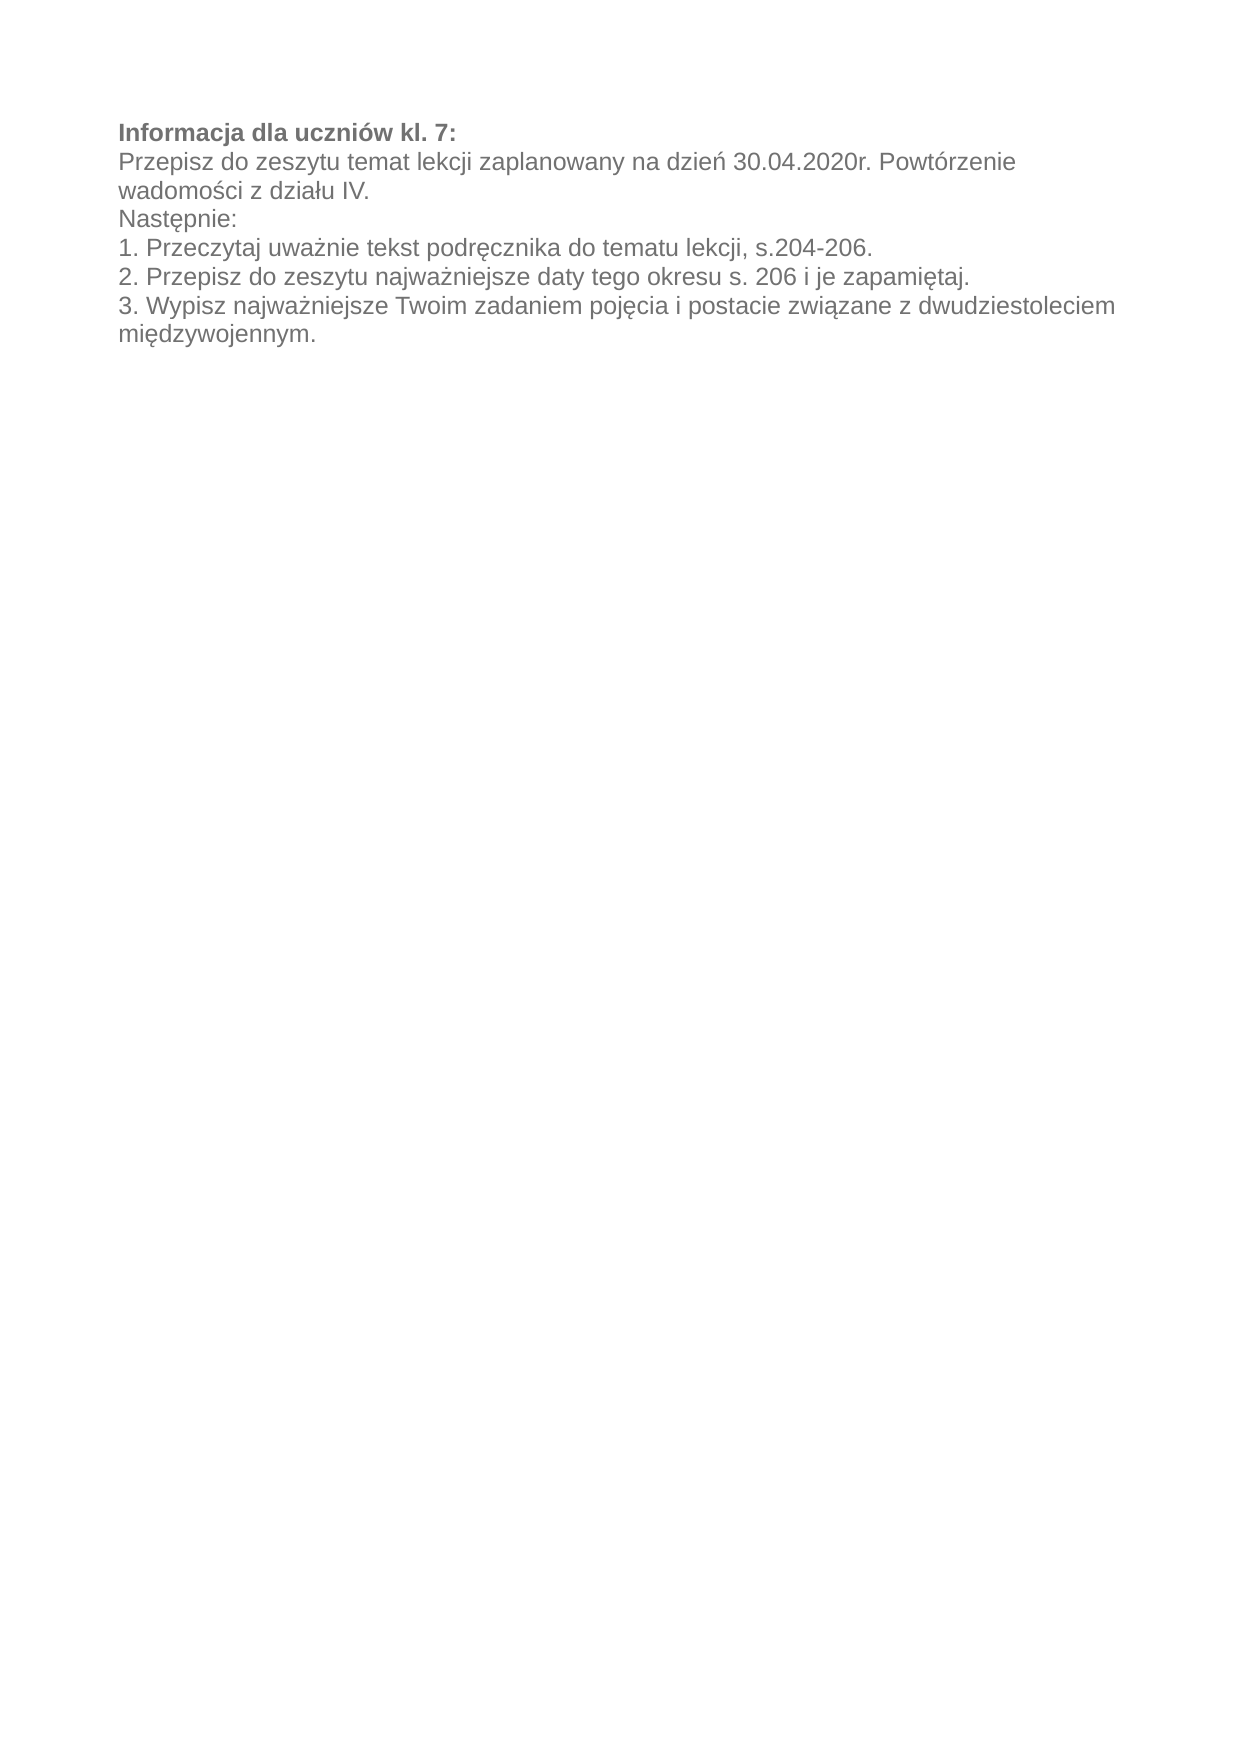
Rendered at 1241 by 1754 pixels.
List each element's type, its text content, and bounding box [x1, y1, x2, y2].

text 3. Wypisz najważniejsze Twoim zadaniem pojęcia i postacie związane z dwudziestoleciem międzywojennym. [118, 291, 1122, 377]
text Przepisz do zeszytu temat lekcji zaplanowany na dzień 30.04.2020r. Powtórzenie wadomości z działu IV. Następnie: 1. Przeczytaj uważnie tekst podręcznika do tematu lekcji, s.204-206. 2. Przepisz do zeszytu najważniejsze daty tego okresu s. 206 i je zapamiętaj. [118, 147, 1122, 291]
text Informacja dla uczniów kl. 7: [118, 118, 1122, 147]
